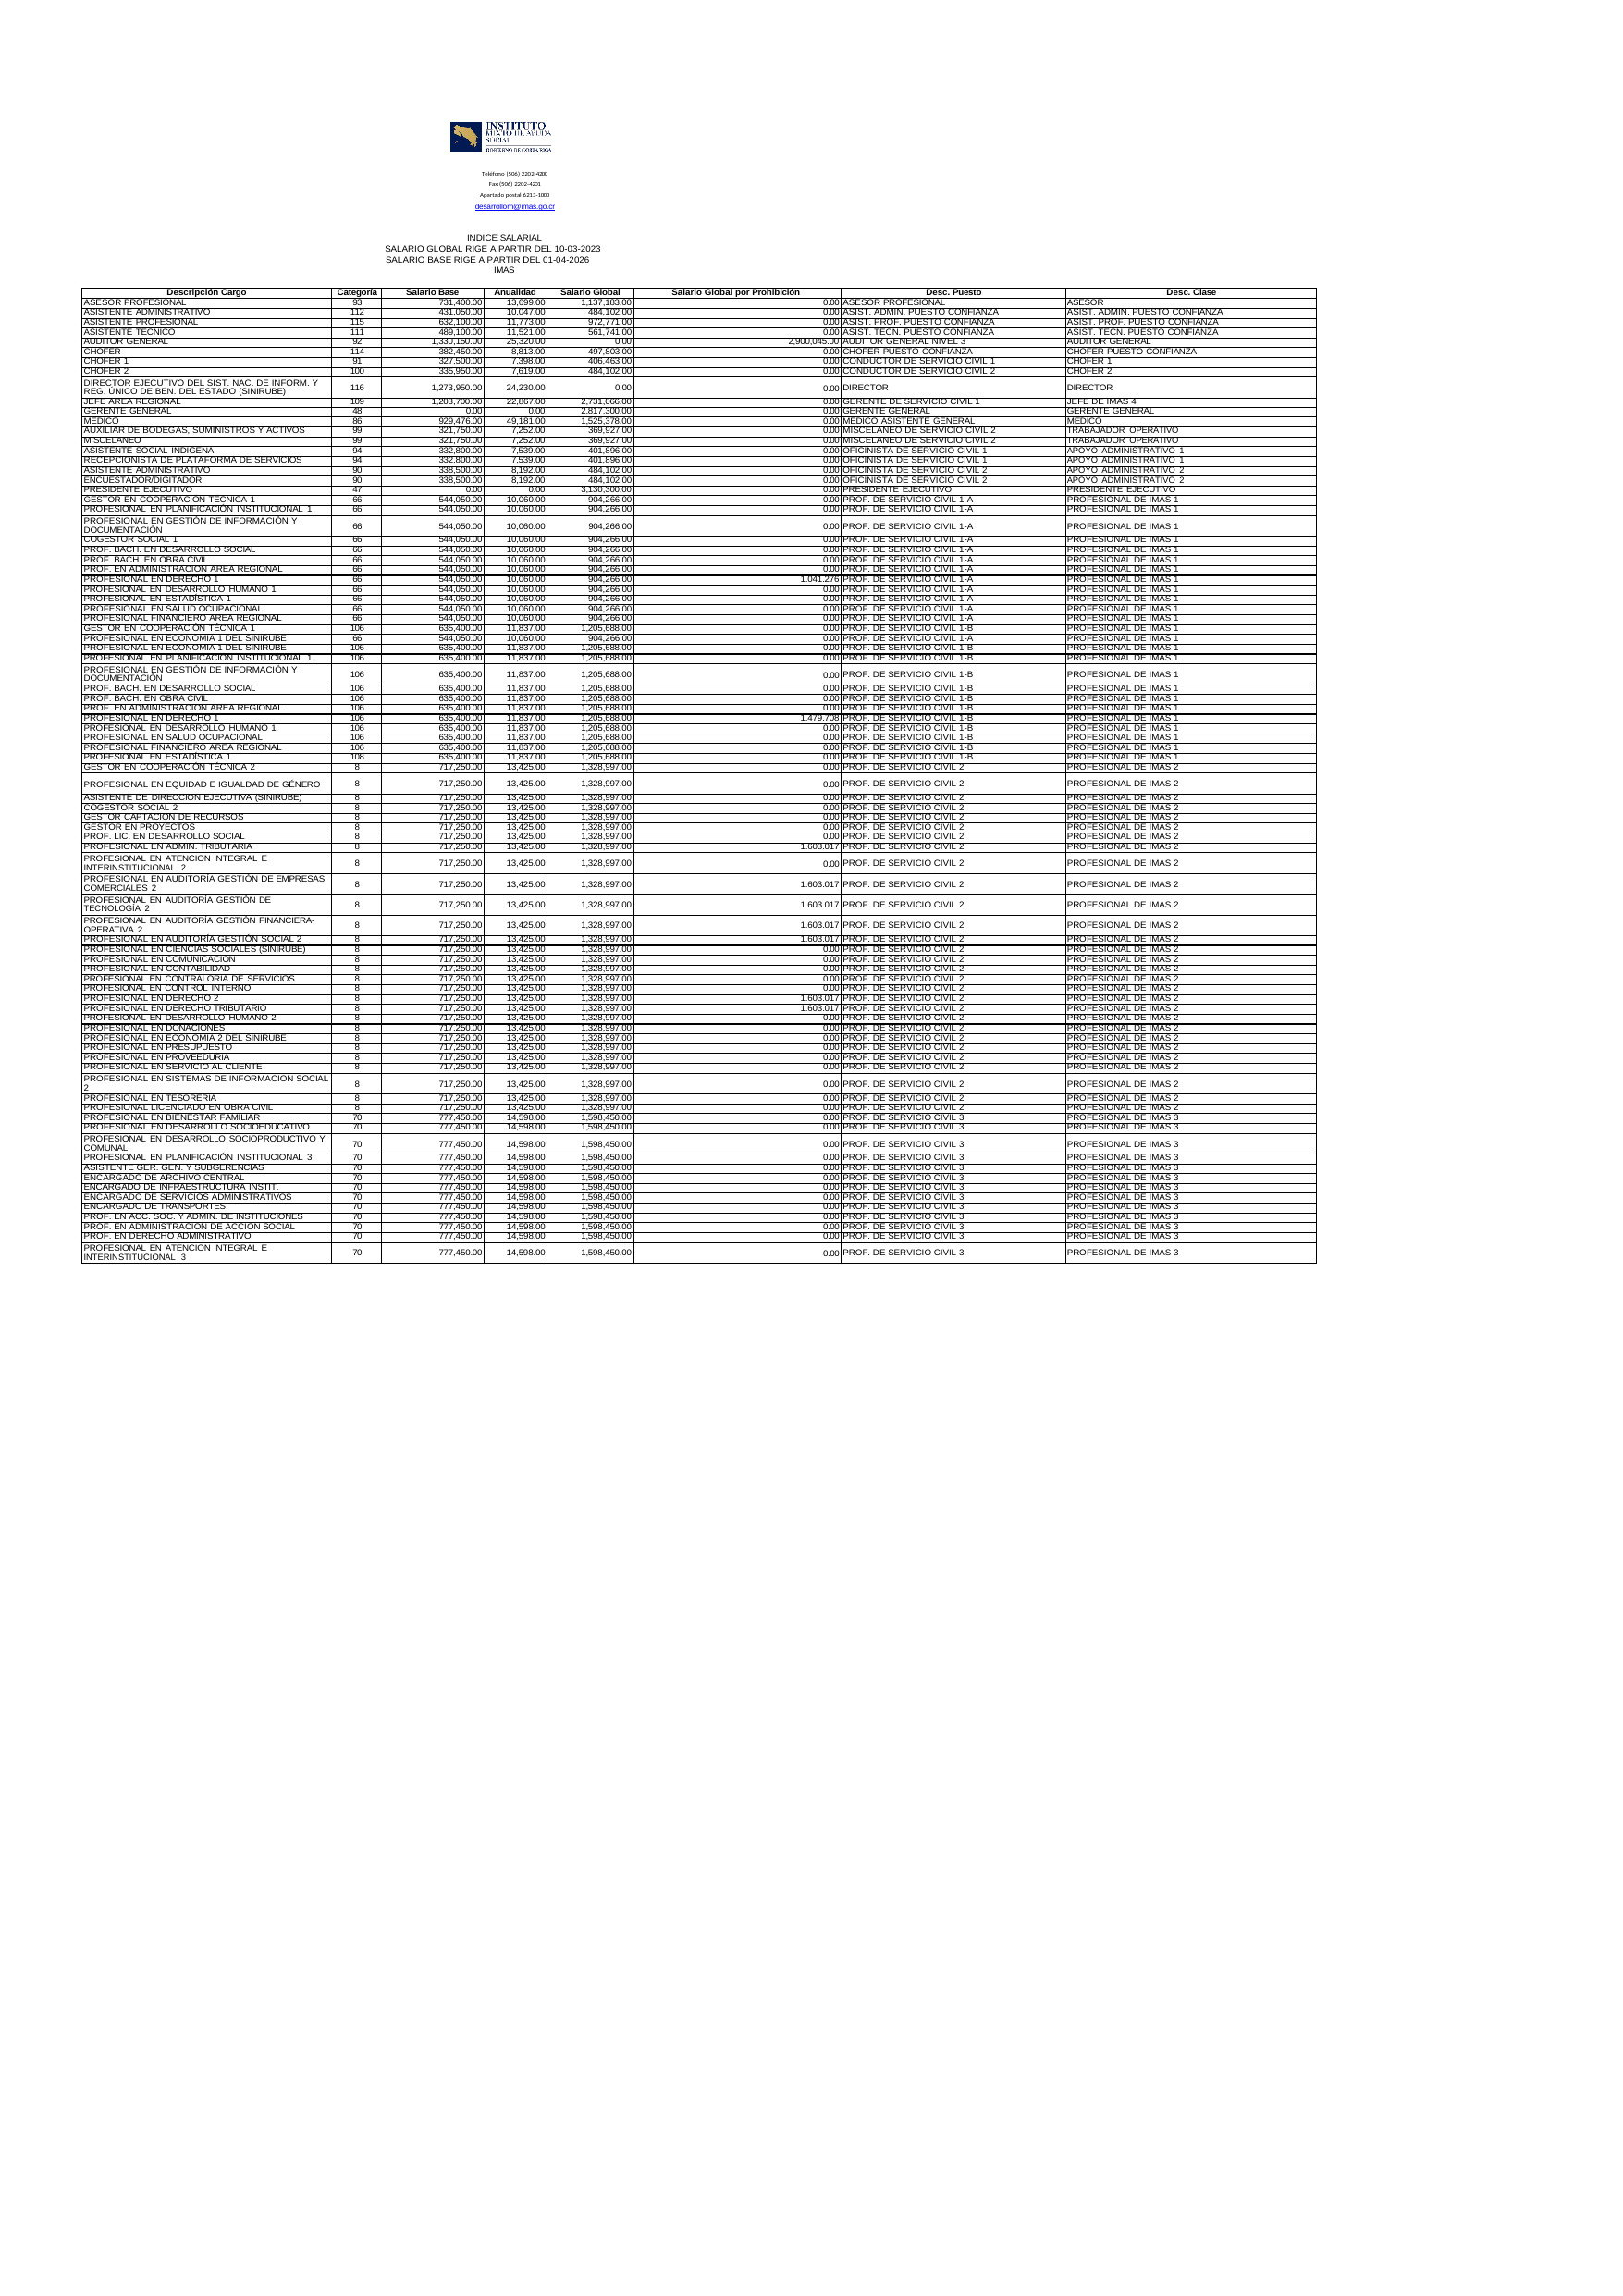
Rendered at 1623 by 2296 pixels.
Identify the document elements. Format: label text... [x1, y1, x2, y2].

table_cell CHOFER [82, 348, 331, 357]
table_cell PROFESIONAL EN SALUD OCUPACIONAL [82, 605, 331, 614]
table_cell PROFESIONAL EN DONACIONES [82, 1025, 331, 1033]
table_cell 777,450.00 [382, 1124, 484, 1132]
table_cell 13,425.00 [485, 1105, 547, 1113]
table_cell 717,250.00 [382, 1105, 484, 1113]
table_cell 717,250.00 [382, 823, 484, 833]
table_cell PROFESIONAL EN CIENCIAS SOCIALES (SINIRUBE) [82, 946, 331, 955]
table_cell 1,328,997.00 [547, 956, 633, 965]
table_cell 11,837.00 [485, 715, 547, 723]
table_cell 8,813.00 [485, 348, 547, 357]
table_cell 497,803.00 [547, 348, 633, 357]
table_cell 0.00 [634, 804, 841, 813]
table_cell DIRECTOR EJECUTIVO DEL SIST. NAC. DE INFORM. Y REG. ÚNICO DE BEN. DEL ESTADO (SINIRUBE) [82, 377, 331, 397]
table_cell 1,598,450.00 [547, 1114, 633, 1123]
table_cell 635,400.00 [382, 625, 484, 634]
table_cell 1,205,688.00 [547, 754, 633, 762]
table_cell GESTOR CAPTACION DE RECURSOS [82, 814, 331, 822]
table_cell 8,192.00 [485, 476, 547, 486]
table_cell PROF. DE SERVICIO CIVIL 3 [842, 1165, 1065, 1173]
table_cell 8 [332, 773, 381, 793]
table_cell 8 [332, 985, 381, 994]
table_cell PROF. DE SERVICIO CIVIL 3 [842, 1204, 1065, 1213]
table_cell 544,050.00 [382, 615, 484, 623]
table_cell 10,060.00 [485, 605, 547, 614]
table_cell PROFESIONAL DE IMAS 3 [1066, 1154, 1316, 1163]
table_cell PROFESIONAL DE IMAS 2 [1066, 874, 1316, 894]
table_cell 7,398.00 [485, 358, 547, 367]
table_cell 14,598.00 [485, 1223, 547, 1232]
table_cell 8 [332, 1105, 381, 1113]
table_cell PROFESIONAL DE IMAS 2 [1066, 916, 1316, 935]
table_cell AUDITOR GENERAL [82, 339, 331, 347]
table_cell 635,400.00 [382, 754, 484, 762]
table_cell PROFESIONAL EN DERECHO 1 [82, 576, 331, 585]
table_cell 106 [332, 655, 381, 663]
table_cell 777,450.00 [382, 1114, 484, 1123]
table_cell 1,205,688.00 [547, 655, 633, 663]
table_cell PROFESIONAL DE IMAS 1 [1066, 715, 1316, 723]
table_cell PROF. DE SERVICIO CIVIL 2 [842, 804, 1065, 813]
table_cell 8 [332, 764, 381, 772]
table_cell 70 [332, 1233, 381, 1241]
table_cell 401,896.00 [547, 447, 633, 456]
table_cell 10,060.00 [485, 556, 547, 565]
table_cell 0.00 [634, 399, 841, 407]
table_cell 0.00 [634, 476, 841, 486]
table_cell APOYO ADMINISTRATIVO 1 [1066, 457, 1316, 465]
table_cell 13,425.00 [485, 1054, 547, 1063]
table_cell CHOFER PUESTO CONFIANZA [1066, 348, 1316, 357]
table_cell ASIST. PROF. PUESTO CONFIANZA [842, 319, 1065, 327]
table_cell 544,050.00 [382, 596, 484, 604]
table_cell 70 [332, 1223, 381, 1232]
table_cell 8 [332, 936, 381, 944]
table_cell 14,598.00 [485, 1174, 547, 1183]
table_cell PROFESIONAL DE IMAS 3 [1066, 1134, 1316, 1154]
table_cell PROFESIONAL EN SISTEMAS DE INFORMACION SOCIAL 2 [82, 1074, 331, 1093]
table_cell PROF. DE SERVICIO CIVIL 2 [842, 1074, 1065, 1093]
table_cell 401,896.00 [547, 457, 633, 465]
table_cell 561,741.00 [547, 328, 633, 338]
table_cell 8 [332, 1005, 381, 1014]
table_cell 106 [332, 744, 381, 753]
table_cell 904,266.00 [547, 586, 633, 595]
table_cell PROFESIONAL DE IMAS 2 [1066, 1094, 1316, 1104]
table_cell 929,476.00 [382, 417, 484, 426]
table_cell PROF. DE SERVICIO CIVIL 1-B [842, 695, 1065, 704]
table_cell PROF. EN ADMINISTRACION AREA REGIONAL [82, 566, 331, 574]
table_cell PROF. DE SERVICIO CIVIL 1-A [842, 586, 1065, 595]
table_cell 66 [332, 586, 381, 595]
table_cell PROFESIONAL EN ECONOMIA 1 DEL SINIRUBE [82, 635, 331, 644]
table_cell 1,205,688.00 [547, 724, 633, 734]
table_cell CONDUCTOR DE SERVICIO CIVIL 1 [842, 358, 1065, 367]
table_cell 70 [332, 1134, 381, 1154]
table_cell 70 [332, 1165, 381, 1173]
table_cell PROFESIONAL DE IMAS 3 [1066, 1214, 1316, 1222]
table_cell 2,731,066.00 [547, 399, 633, 407]
table_cell GERENTE GENERAL [82, 408, 331, 416]
table_cell 13,425.00 [485, 975, 547, 984]
table_cell 66 [332, 615, 381, 623]
table_cell PROF. DE SERVICIO CIVIL 2 [842, 936, 1065, 944]
table_cell PROFESIONAL DE IMAS 1 [1066, 576, 1316, 585]
table_cell AUDITOR GENERAL NIVEL 3 [842, 339, 1065, 347]
table_cell 1,598,450.00 [547, 1233, 633, 1241]
table_cell 0.00 [634, 566, 841, 574]
table_cell 0.00 [634, 417, 841, 426]
table_cell PROFESIONAL DE IMAS 3 [1066, 1165, 1316, 1173]
table_cell 0.00 [634, 368, 841, 376]
table_cell 91 [332, 358, 381, 367]
table_cell 13,425.00 [485, 946, 547, 955]
table_cell PROFESIONAL DE IMAS 2 [1066, 1034, 1316, 1043]
table_cell 777,450.00 [382, 1184, 484, 1192]
table_cell 1,598,450.00 [547, 1223, 633, 1232]
table_cell 11,837.00 [485, 664, 547, 684]
table_cell PROF. DE SERVICIO CIVIL 1-A [842, 635, 1065, 644]
table_cell 332,800.00 [382, 457, 484, 465]
table_cell 8 [332, 975, 381, 984]
table_cell 0.00 [634, 1064, 841, 1072]
table_cell 13,425.00 [485, 874, 547, 894]
table_cell PROFESIONAL DE IMAS 2 [1066, 966, 1316, 974]
table_cell 11,837.00 [485, 695, 547, 704]
table_cell 0.00 [634, 408, 841, 416]
table_cell PROFESIONAL EN PLANIFICACIÓN INSTITUCIONAL 1 [82, 506, 331, 515]
table_cell 112 [332, 309, 381, 317]
table_cell 0.00 [634, 1204, 841, 1213]
table_cell 904,266.00 [547, 537, 633, 545]
table_cell PROFESIONAL DE IMAS 2 [1066, 795, 1316, 803]
table_cell 0.00 [634, 467, 841, 475]
table_header Categoría [332, 289, 381, 298]
table_cell PROFESIONAL DE IMAS 1 [1066, 506, 1316, 515]
table_cell PROF. DE SERVICIO CIVIL 1-B [842, 705, 1065, 713]
table_cell 1,328,997.00 [547, 1034, 633, 1043]
table_cell PROFESIONAL DE IMAS 2 [1066, 975, 1316, 984]
table_cell 13,425.00 [485, 1015, 547, 1023]
table_cell 70 [332, 1184, 381, 1192]
table_cell 777,450.00 [382, 1193, 484, 1203]
table_cell PROF. DE SERVICIO CIVIL 2 [842, 995, 1065, 1004]
table_cell PROFESIONAL DE IMAS 2 [1066, 1025, 1316, 1033]
table_cell PROF. DE SERVICIO CIVIL 1-A [842, 537, 1065, 545]
table_cell 1,328,997.00 [547, 895, 633, 914]
table_cell 544,050.00 [382, 635, 484, 644]
table_cell 1,328,997.00 [547, 853, 633, 873]
table_cell 0.00 [634, 605, 841, 614]
table_cell PROF. DE SERVICIO CIVIL 2 [842, 1015, 1065, 1023]
table_cell PROFESIONAL EN PLANIFICACIÓN INSTITUCIONAL 1 [82, 655, 331, 663]
table_cell 0.00 [634, 655, 841, 663]
table_cell 0.00 [634, 496, 841, 505]
table_cell 100 [332, 368, 381, 376]
table_cell 0.00 [634, 1054, 841, 1063]
table_cell ASISTENTE PROFESIONAL [82, 319, 331, 327]
table_cell PROFESIONAL DE IMAS 2 [1066, 853, 1316, 873]
table_cell 111 [332, 328, 381, 338]
table_cell OFICINISTA DE SERVICIO CIVIL 2 [842, 467, 1065, 475]
table_cell PROF. DE SERVICIO CIVIL 2 [842, 1025, 1065, 1033]
table_cell 904,266.00 [547, 556, 633, 565]
table_cell 8 [332, 995, 381, 1004]
table_cell 904,266.00 [547, 605, 633, 614]
table_cell COGESTOR SOCIAL 2 [82, 804, 331, 813]
table_cell 66 [332, 635, 381, 644]
table_cell PROFESIONAL DE IMAS 2 [1066, 773, 1316, 793]
table_cell 13,425.00 [485, 956, 547, 965]
table_cell PROF. BACH. EN DESARROLLO SOCIAL [82, 685, 331, 694]
table_cell 70 [332, 1214, 381, 1222]
table_cell PROF. DE SERVICIO CIVIL 2 [842, 985, 1065, 994]
table_cell PROF. DE SERVICIO CIVIL 2 [842, 764, 1065, 772]
table_cell 106 [332, 734, 381, 743]
table_cell 1,598,450.00 [547, 1174, 633, 1183]
table_cell 66 [332, 537, 381, 545]
table_cell ASESOR PROFESIONAL [842, 299, 1065, 308]
table_cell PROFESIONAL DE IMAS 3 [1066, 1204, 1316, 1213]
table_cell PROF. DE SERVICIO CIVIL 1-B [842, 664, 1065, 684]
table_cell PROF. EN DERECHO ADMINISTRATIVO [82, 1233, 331, 1241]
table_cell PROF. DE SERVICIO CIVIL 3 [842, 1154, 1065, 1163]
table_cell 13,425.00 [485, 985, 547, 994]
table_cell 0.00 [634, 833, 841, 843]
table_cell 1,598,450.00 [547, 1184, 633, 1192]
table_cell PROF. DE SERVICIO CIVIL 1-A [842, 576, 1065, 585]
table_cell 13,425.00 [485, 814, 547, 822]
table_cell 1,328,997.00 [547, 874, 633, 894]
table_header Anualidad [485, 289, 547, 298]
table_cell PROFESIONAL DE IMAS 1 [1066, 724, 1316, 734]
table_cell 904,266.00 [547, 506, 633, 515]
table_cell 382,450.00 [382, 348, 484, 357]
table_cell 1.603.017 [634, 895, 841, 914]
table_cell PROF. DE SERVICIO CIVIL 2 [842, 966, 1065, 974]
table_cell COGESTOR SOCIAL 1 [82, 537, 331, 545]
table_cell 92 [332, 339, 381, 347]
table_cell PROFESIONAL DE IMAS 3 [1066, 1233, 1316, 1241]
table_cell 11,837.00 [485, 724, 547, 734]
table_cell ASISTENTE ADMINISTRATIVO [82, 467, 331, 475]
table_cell PROF. DE SERVICIO CIVIL 3 [842, 1174, 1065, 1183]
table_cell ASESOR [1066, 299, 1316, 308]
table_cell 0.00 [634, 814, 841, 822]
table_cell 717,250.00 [382, 975, 484, 984]
table_cell CHOFER 2 [82, 368, 331, 376]
table_cell 11,837.00 [485, 705, 547, 713]
table_cell PROF. DE SERVICIO CIVIL 2 [842, 1044, 1065, 1053]
table_cell 777,450.00 [382, 1223, 484, 1232]
table_cell PROF. DE SERVICIO CIVIL 2 [842, 916, 1065, 935]
table_cell ENCARGADO DE ARCHIVO CENTRAL [82, 1174, 331, 1183]
table_cell 0.00 [634, 506, 841, 515]
table_cell 717,250.00 [382, 895, 484, 914]
table_cell 1,205,688.00 [547, 715, 633, 723]
table_cell 8 [332, 874, 381, 894]
table_cell PROFESIONAL EN GESTIÓN DE INFORMACIÓN Y DOCUMENTACIÓN [82, 664, 331, 684]
table_cell PROFESIONAL EN CONTROL INTERNO [82, 985, 331, 994]
table_cell 1,598,450.00 [547, 1243, 633, 1263]
table_cell 1,598,450.00 [547, 1165, 633, 1173]
table_cell ASISTENTE DE DIRECCION EJECUTIVA (SINIRUBE) [82, 795, 331, 803]
table_cell PROF. DE SERVICIO CIVIL 3 [842, 1124, 1065, 1132]
table_cell PROFESIONAL LICENCIADO EN OBRA CIVIL [82, 1105, 331, 1113]
table_cell 1,328,997.00 [547, 764, 633, 772]
table_cell 90 [332, 476, 381, 486]
table_cell 11,837.00 [485, 744, 547, 753]
table_cell 1,598,450.00 [547, 1214, 633, 1222]
table_cell 484,102.00 [547, 309, 633, 317]
table_cell PROF. DE SERVICIO CIVIL 2 [842, 1064, 1065, 1072]
table_cell PROF. DE SERVICIO CIVIL 1-A [842, 566, 1065, 574]
table_cell 0.00 [382, 408, 484, 416]
table_cell 406,463.00 [547, 358, 633, 367]
table_cell 635,400.00 [382, 715, 484, 723]
table_cell PROF. DE SERVICIO CIVIL 3 [842, 1233, 1065, 1241]
table_cell PROFESIONAL FINANCIERO AREA REGIONAL [82, 744, 331, 753]
table_cell 777,450.00 [382, 1214, 484, 1222]
table_cell ASIST. ADMIN. PUESTO CONFIANZA [1066, 309, 1316, 317]
table_cell 0.00 [634, 1154, 841, 1163]
table_cell 1.603.017 [634, 844, 841, 852]
table_cell PROF. DE SERVICIO CIVIL 1-B [842, 685, 1065, 694]
table_cell PROFESIONAL EN AUDITORÍA GESTIÓN FINANCIERA- OPERATIVA 2 [82, 916, 331, 935]
table_cell PROFESIONAL DE IMAS 2 [1066, 804, 1316, 813]
table_cell 0.00 [634, 685, 841, 694]
table_cell 904,266.00 [547, 596, 633, 604]
table_cell 1,205,688.00 [547, 625, 633, 634]
table_cell 0.00 [634, 705, 841, 713]
table_cell 99 [332, 427, 381, 437]
table_cell 0.00 [634, 1105, 841, 1113]
table_cell 109 [332, 399, 381, 407]
table_cell PROFESIONAL DE IMAS 1 [1066, 664, 1316, 684]
table_cell DIRECTOR [842, 377, 1065, 397]
table_cell 0.00 [634, 645, 841, 653]
table_cell 106 [332, 705, 381, 713]
table_cell 70 [332, 1124, 381, 1132]
table_cell 1,328,997.00 [547, 1094, 633, 1104]
table_cell 0.00 [634, 764, 841, 772]
table_cell OFICINISTA DE SERVICIO CIVIL 2 [842, 476, 1065, 486]
table_cell 1,598,450.00 [547, 1193, 633, 1203]
table_cell 1,328,997.00 [547, 1054, 633, 1063]
table_cell PROF. DE SERVICIO CIVIL 3 [842, 1134, 1065, 1154]
table_cell PROF. EN ACC. SOC. Y ADMIN. DE INSTITUCIONES [82, 1214, 331, 1222]
table_cell 13,425.00 [485, 1074, 547, 1093]
table_cell 544,050.00 [382, 496, 484, 505]
table_cell 0.00 [634, 1214, 841, 1222]
table_cell 10,060.00 [485, 596, 547, 604]
table_cell 0.00 [634, 427, 841, 437]
table_cell PROFESIONAL DE IMAS 3 [1066, 1243, 1316, 1263]
table_cell 7,619.00 [485, 368, 547, 376]
table_cell 7,252.00 [485, 438, 547, 446]
table_cell PROF. LIC. EN DESARROLLO SOCIAL [82, 833, 331, 843]
table_cell PROFESIONAL DE IMAS 2 [1066, 956, 1316, 965]
table_cell 8 [332, 916, 381, 935]
table_cell PROFESIONAL EN AUDITORÍA GESTIÓN DE TECNOLOGÍA 2 [82, 895, 331, 914]
table_cell 0.00 [634, 946, 841, 955]
table_cell PROFESIONAL EN DERECHO 2 [82, 995, 331, 1004]
table_cell 10,060.00 [485, 547, 547, 555]
table_cell 635,400.00 [382, 695, 484, 704]
table_cell PROFESIONAL DE IMAS 2 [1066, 1044, 1316, 1053]
table_cell 90 [332, 467, 381, 475]
table_cell 0.00 [634, 457, 841, 465]
table_cell 14,598.00 [485, 1154, 547, 1163]
table_cell 14,598.00 [485, 1165, 547, 1173]
table_cell 0.00 [634, 547, 841, 555]
table_cell PROFESIONAL DE IMAS 1 [1066, 496, 1316, 505]
table_cell PROFESIONAL DE IMAS 2 [1066, 995, 1316, 1004]
table_cell 1.041.276 [634, 576, 841, 585]
table_header Descripción Cargo [82, 289, 331, 298]
table_cell 0.00 [547, 339, 633, 347]
table_cell 94 [332, 457, 381, 465]
table_cell PROF. DE SERVICIO CIVIL 2 [842, 853, 1065, 873]
table_cell 13,425.00 [485, 1025, 547, 1033]
table_cell 0.00 [547, 377, 633, 397]
table_cell 717,250.00 [382, 795, 484, 803]
table_cell 7,539.00 [485, 447, 547, 456]
table_cell PROFESIONAL EN AUDITORÍA GESTIÓN SOCIAL 2 [82, 936, 331, 944]
table_cell 14,598.00 [485, 1193, 547, 1203]
table_cell TRABAJADOR OPERATIVO [1066, 427, 1316, 437]
table_cell 0.00 [634, 348, 841, 357]
table_cell ASIST. PROF. PUESTO CONFIANZA [1066, 319, 1316, 327]
table_cell 70 [332, 1193, 381, 1203]
table_cell 1,525,378.00 [547, 417, 633, 426]
table_cell GERENTE DE SERVICIO CIVIL 1 [842, 399, 1065, 407]
table_cell 0.00 [634, 358, 841, 367]
table_cell 717,250.00 [382, 773, 484, 793]
table_cell CHOFER 2 [1066, 368, 1316, 376]
table_cell 86 [332, 417, 381, 426]
table_cell PROFESIONAL DE IMAS 3 [1066, 1174, 1316, 1183]
table_cell 0.00 [634, 586, 841, 595]
table_cell ASISTENTE SOCIAL INDIGENA [82, 447, 331, 456]
table_cell 635,400.00 [382, 705, 484, 713]
table_cell 66 [332, 496, 381, 505]
table_cell 0.00 [634, 956, 841, 965]
table_cell 106 [332, 695, 381, 704]
table_cell 14,598.00 [485, 1233, 547, 1241]
table_cell PROFESIONAL FINANCIERO AREA REGIONAL [82, 615, 331, 623]
table_cell PROF. DE SERVICIO CIVIL 2 [842, 795, 1065, 803]
table_cell 8 [332, 814, 381, 822]
table_cell 0.00 [634, 966, 841, 974]
table_cell 904,266.00 [547, 547, 633, 555]
table_cell PROFESIONAL EN PROVEEDURIA [82, 1054, 331, 1063]
table_cell 0.00 [382, 487, 484, 495]
table_cell PROFESIONAL DE IMAS 1 [1066, 625, 1316, 634]
table_cell 0.00 [634, 635, 841, 644]
table_cell 544,050.00 [382, 556, 484, 565]
table_cell MEDICO ASISTENTE GENERAL [842, 417, 1065, 426]
table_cell PROF. DE SERVICIO CIVIL 3 [842, 1193, 1065, 1203]
table_cell 1,328,997.00 [547, 804, 633, 813]
table_cell 70 [332, 1243, 381, 1263]
table_cell 717,250.00 [382, 804, 484, 813]
table_cell 338,500.00 [382, 467, 484, 475]
table_cell 1,328,997.00 [547, 833, 633, 843]
table_cell PROFESIONAL EN ESTADÍSTICA 1 [82, 754, 331, 762]
table_cell 904,266.00 [547, 635, 633, 644]
table_cell PROF. DE SERVICIO CIVIL 2 [842, 814, 1065, 822]
table_cell 1.603.017 [634, 995, 841, 1004]
table_cell PROFESIONAL DE IMAS 2 [1066, 823, 1316, 833]
table_cell 0.00 [634, 1074, 841, 1093]
table_cell APOYO ADMINISTRATIVO 2 [1066, 467, 1316, 475]
table_cell 0.00 [485, 408, 547, 416]
table_cell 0.00 [634, 795, 841, 803]
table_cell PROF. BACH. EN DESARROLLO SOCIAL [82, 547, 331, 555]
table_cell 0.00 [634, 596, 841, 604]
table_cell 70 [332, 1154, 381, 1163]
table_cell 10,060.00 [485, 506, 547, 515]
text SALARIO GLOBAL RIGE A PARTIR DEL 10-03-2023 SALARIO BASE RIGE A PARTIR DEL 01-04-2026 [385, 244, 635, 265]
table_cell PROFESIONAL EN DERECHO TRIBUTARIO [82, 1005, 331, 1014]
table_cell 11,837.00 [485, 655, 547, 663]
table_cell 13,425.00 [485, 1044, 547, 1053]
table_cell 106 [332, 625, 381, 634]
table_cell JEFE DE IMAS 4 [1066, 399, 1316, 407]
table_cell 8 [332, 1034, 381, 1043]
table_cell 717,250.00 [382, 995, 484, 1004]
table_cell 14,598.00 [485, 1204, 547, 1213]
table_cell PROFESIONAL DE IMAS 3 [1066, 1124, 1316, 1132]
table_cell 972,771.00 [547, 319, 633, 327]
table_cell PROF. DE SERVICIO CIVIL 1-B [842, 715, 1065, 723]
table_cell MEDICO [1066, 417, 1316, 426]
table_cell PROFESIONAL DE IMAS 2 [1066, 895, 1316, 914]
table_cell 11,773.00 [485, 319, 547, 327]
table_cell 8 [332, 823, 381, 833]
table_cell 106 [332, 715, 381, 723]
table_cell 431,050.00 [382, 309, 484, 317]
table_cell PROF. DE SERVICIO CIVIL 1-B [842, 625, 1065, 634]
table_cell PROFESIONAL EN ECONOMIA 1 DEL SINIRUBE [82, 645, 331, 653]
table_cell 1.603.017 [634, 874, 841, 894]
table_cell 13,425.00 [485, 895, 547, 914]
table_cell 717,250.00 [382, 1034, 484, 1043]
table_cell 0.00 [485, 487, 547, 495]
table_cell PROFESIONAL DE IMAS 3 [1066, 1193, 1316, 1203]
table_cell ENCUESTADOR/DIGITADOR [82, 476, 331, 486]
table_cell 2,900,045.00 [634, 339, 841, 347]
table_cell 13,425.00 [485, 764, 547, 772]
table_header Salario Global por Prohibición [634, 289, 841, 298]
table_cell 717,250.00 [382, 1015, 484, 1023]
table_cell 544,050.00 [382, 566, 484, 574]
table_cell 0.00 [634, 1193, 841, 1203]
table_cell 1,328,997.00 [547, 946, 633, 955]
table_cell 0.00 [634, 309, 841, 317]
table_cell 8 [332, 853, 381, 873]
table_cell ASISTENTE TECNICO [82, 328, 331, 338]
table_cell PROFESIONAL EN ESTADÍSTICA 1 [82, 596, 331, 604]
table_cell PROFESIONAL EN DESARROLLO SOCIOEDUCATIVO [82, 1124, 331, 1132]
table_cell PROF. DE SERVICIO CIVIL 2 [842, 844, 1065, 852]
table_cell 0.00 [634, 823, 841, 833]
table_cell 10,060.00 [485, 516, 547, 536]
table_cell 335,950.00 [382, 368, 484, 376]
table_cell PROFESIONAL EN BIENESTAR FAMILIAR [82, 1114, 331, 1123]
table_cell 1,328,997.00 [547, 1044, 633, 1053]
table_cell 904,266.00 [547, 566, 633, 574]
table_cell 25,320.00 [485, 339, 547, 347]
table_cell 1,598,450.00 [547, 1124, 633, 1132]
table_cell 8 [332, 844, 381, 852]
table_cell 1,328,997.00 [547, 1074, 633, 1093]
table_cell 0.00 [634, 1233, 841, 1241]
table_cell 777,450.00 [382, 1165, 484, 1173]
table_cell PROFESIONAL DE IMAS 3 [1066, 1184, 1316, 1192]
table_cell 0.00 [634, 438, 841, 446]
table_cell PROFESIONAL EN GESTIÓN DE INFORMACIÓN Y DOCUMENTACIÓN [82, 516, 331, 536]
table_cell 13,425.00 [485, 995, 547, 1004]
table_cell ASESOR PROFESIONAL [82, 299, 331, 308]
table_cell 1.603.017 [634, 1005, 841, 1014]
table_cell 369,927.00 [547, 438, 633, 446]
table_cell 1,328,997.00 [547, 1025, 633, 1033]
table_cell 1,328,997.00 [547, 1005, 633, 1014]
table_cell 14,598.00 [485, 1243, 547, 1263]
table_cell 47 [332, 487, 381, 495]
table_cell 8 [332, 795, 381, 803]
table_cell 13,425.00 [485, 916, 547, 935]
text desarrollorh@imas.go.cr [474, 202, 1390, 211]
table_cell 327,500.00 [382, 358, 484, 367]
table_cell PROFESIONAL DE IMAS 1 [1066, 537, 1316, 545]
table_cell 544,050.00 [382, 586, 484, 595]
text INDICE SALARIAL [467, 233, 1390, 243]
table_cell 717,250.00 [382, 853, 484, 873]
table_cell 777,450.00 [382, 1243, 484, 1263]
table_cell 0.00 [634, 773, 841, 793]
table_cell 13,425.00 [485, 966, 547, 974]
table_cell 108 [332, 754, 381, 762]
table_cell PROF. DE SERVICIO CIVIL 2 [842, 1034, 1065, 1043]
table_cell 13,425.00 [485, 773, 547, 793]
table_cell PROFESIONAL DE IMAS 2 [1066, 1074, 1316, 1093]
table_cell ASIST. TECN. PUESTO CONFIANZA [842, 328, 1065, 338]
table_cell 11,837.00 [485, 754, 547, 762]
table_cell 13,425.00 [485, 1005, 547, 1014]
table_cell PROFESIONAL DE IMAS 1 [1066, 596, 1316, 604]
table_cell 0.00 [634, 1094, 841, 1104]
table_cell PRESIDENTE EJECUTIVO [842, 487, 1065, 495]
table_cell 10,060.00 [485, 635, 547, 644]
table_cell 731,400.00 [382, 299, 484, 308]
table_cell PROF. DE SERVICIO CIVIL 2 [842, 773, 1065, 793]
table_cell 14,598.00 [485, 1134, 547, 1154]
table_cell PROF. DE SERVICIO CIVIL 2 [842, 823, 1065, 833]
table_cell 1,205,688.00 [547, 664, 633, 684]
table_cell AUXILIAR DE BODEGAS, SUMINISTROS Y ACTIVOS [82, 427, 331, 437]
table_cell 338,500.00 [382, 476, 484, 486]
table_cell PROFESIONAL EN TESORERIA [82, 1094, 331, 1104]
table_cell MISCELANEO [82, 438, 331, 446]
table_cell PROFESIONAL EN DESARROLLO HUMANO 2 [82, 1015, 331, 1023]
table_cell 1,205,688.00 [547, 705, 633, 713]
table_cell 0.00 [634, 537, 841, 545]
table_cell PROFESIONAL DE IMAS 3 [1066, 1114, 1316, 1123]
table_cell 8 [332, 966, 381, 974]
table_cell 8 [332, 895, 381, 914]
table_cell 717,250.00 [382, 1064, 484, 1072]
table_cell 0.00 [634, 1034, 841, 1043]
table_cell 635,400.00 [382, 655, 484, 663]
table_cell 1,328,997.00 [547, 1105, 633, 1113]
table_cell 1,328,997.00 [547, 844, 633, 852]
table_cell 10,060.00 [485, 537, 547, 545]
table_cell PROF. DE SERVICIO CIVIL 3 [842, 1223, 1065, 1232]
table_cell PROFESIONAL DE IMAS 2 [1066, 1054, 1316, 1063]
table_cell 717,250.00 [382, 844, 484, 852]
table_cell PROF. DE SERVICIO CIVIL 3 [842, 1184, 1065, 1192]
table_cell 484,102.00 [547, 467, 633, 475]
table_cell 70 [332, 1114, 381, 1123]
table_cell 0.00 [634, 1243, 841, 1263]
table_cell PROFESIONAL DE IMAS 1 [1066, 605, 1316, 614]
table_cell 0.00 [634, 1223, 841, 1232]
table_cell 106 [332, 724, 381, 734]
table_cell 635,400.00 [382, 734, 484, 743]
table_cell PROF. DE SERVICIO CIVIL 1-B [842, 724, 1065, 734]
table_cell 8 [332, 1015, 381, 1023]
table_cell 1,328,997.00 [547, 936, 633, 944]
table_cell 13,425.00 [485, 936, 547, 944]
table_cell PROFESIONAL EN PLANIFICACIÓN INSTITUCIONAL 3 [82, 1154, 331, 1163]
table_cell PROFESIONAL DE IMAS 2 [1066, 936, 1316, 944]
table_cell 66 [332, 556, 381, 565]
table_header Desc. Puesto [842, 289, 1065, 298]
table_cell PROF. DE SERVICIO CIVIL 2 [842, 975, 1065, 984]
table_cell GESTOR EN COOPERACIÓN TÉCNICA 1 [82, 625, 331, 634]
table_cell 0.00 [634, 985, 841, 994]
table_cell PROF. DE SERVICIO CIVIL 2 [842, 1005, 1065, 1014]
table_cell MEDICO [82, 417, 331, 426]
table_cell 0.00 [634, 625, 841, 634]
table_cell PROFESIONAL EN DESARROLLO HUMANO 1 [82, 724, 331, 734]
table_cell 10,060.00 [485, 566, 547, 574]
table_cell PROF. DE SERVICIO CIVIL 1-A [842, 547, 1065, 555]
table_cell 1,328,997.00 [547, 916, 633, 935]
table_cell PROFESIONAL DE IMAS 2 [1066, 844, 1316, 852]
table_cell 14,598.00 [485, 1214, 547, 1222]
table_cell 10,047.00 [485, 309, 547, 317]
table_cell 1.479.708 [634, 715, 841, 723]
table_cell 1,328,997.00 [547, 985, 633, 994]
table_cell 1,328,997.00 [547, 823, 633, 833]
text IMAS [494, 266, 1390, 276]
table_cell 66 [332, 576, 381, 585]
table_cell CHOFER PUESTO CONFIANZA [842, 348, 1065, 357]
table_cell PROF. DE SERVICIO CIVIL 2 [842, 833, 1065, 843]
table_cell 8 [332, 1025, 381, 1033]
table_cell 8 [332, 1044, 381, 1053]
table_cell 1,328,997.00 [547, 814, 633, 822]
table_cell 777,450.00 [382, 1134, 484, 1154]
table_cell 13,699.00 [485, 299, 547, 308]
table_cell PROFESIONAL EN PRESUPUESTO [82, 1044, 331, 1053]
table_cell 10,060.00 [485, 496, 547, 505]
table_cell 0.00 [634, 319, 841, 327]
table_cell 8 [332, 1094, 381, 1104]
table_cell ASIST. TECN. PUESTO CONFIANZA [1066, 328, 1316, 338]
table_cell 777,450.00 [382, 1174, 484, 1183]
table_cell 66 [332, 605, 381, 614]
table_cell 13,425.00 [485, 844, 547, 852]
table_cell 1,328,997.00 [547, 1015, 633, 1023]
table_cell PROFESIONAL DE IMAS 1 [1066, 685, 1316, 694]
table_cell PROF. DE SERVICIO CIVIL 3 [842, 1243, 1065, 1263]
table_cell 544,050.00 [382, 547, 484, 555]
table_cell 0.00 [634, 1165, 841, 1173]
table_cell 13,425.00 [485, 795, 547, 803]
table_cell 1.603.017 [634, 916, 841, 935]
table_cell 114 [332, 348, 381, 357]
table_cell PROFESIONAL EN CONTABILIDAD [82, 966, 331, 974]
table_cell PROF. DE SERVICIO CIVIL 1-B [842, 645, 1065, 653]
table_cell 0.00 [634, 724, 841, 734]
table_cell 717,250.00 [382, 1054, 484, 1063]
table_cell 717,250.00 [382, 1005, 484, 1014]
table_cell 1.603.017 [634, 936, 841, 944]
table_cell 106 [332, 645, 381, 653]
table_cell 321,750.00 [382, 438, 484, 446]
table_cell 904,266.00 [547, 516, 633, 536]
table_cell PROF. DE SERVICIO CIVIL 1-A [842, 556, 1065, 565]
table_cell PROF. BACH. EN OBRA CIVIL [82, 556, 331, 565]
table_cell 11,837.00 [485, 625, 547, 634]
table_cell PROFESIONAL EN SERVICIO AL CLIENTE [82, 1064, 331, 1072]
table_cell 8 [332, 833, 381, 843]
table_cell PROFESIONAL EN ECONOMIA 2 DEL SINIRUBE [82, 1034, 331, 1043]
text Teléfono (506) 2202-4200 [482, 170, 1390, 178]
text Fax (506) 2202-4201 [489, 181, 1390, 188]
table_cell ASIST. ADMIN. PUESTO CONFIANZA [842, 309, 1065, 317]
table_cell ASISTENTE ADMINISTRATIVO [82, 309, 331, 317]
table_cell 717,250.00 [382, 936, 484, 944]
table_cell PROFESIONAL DE IMAS 1 [1066, 586, 1316, 595]
table_cell MISCELANEO DE SERVICIO CIVIL 2 [842, 438, 1065, 446]
table_cell 115 [332, 319, 381, 327]
table_cell PROF. EN ADMINISTRACION AREA REGIONAL [82, 705, 331, 713]
table_cell 0.00 [634, 1174, 841, 1183]
table_cell 1,205,688.00 [547, 685, 633, 694]
table_cell 14,598.00 [485, 1184, 547, 1192]
table_cell 544,050.00 [382, 576, 484, 585]
table_cell 0.00 [634, 487, 841, 495]
table_cell 8 [332, 1054, 381, 1063]
table_cell PROFESIONAL DE IMAS 1 [1066, 754, 1316, 762]
table_cell PROFESIONAL EN ATENCION INTEGRAL E INTERINSTITUCIONAL 2 [82, 853, 331, 873]
table_cell PROFESIONAL EN COMUNICACION [82, 956, 331, 965]
table_cell 0.00 [634, 664, 841, 684]
table_cell 635,400.00 [382, 645, 484, 653]
table_header Desc. Clase [1066, 289, 1316, 298]
table_cell TRABAJADOR OPERATIVO [1066, 438, 1316, 446]
table_cell 66 [332, 506, 381, 515]
table_cell APOYO ADMINISTRATIVO 2 [1066, 476, 1316, 486]
table_cell PROF. EN ADMINISTRACION DE ACCION SOCIAL [82, 1223, 331, 1232]
table_cell 717,250.00 [382, 1025, 484, 1033]
table_cell 13,425.00 [485, 1094, 547, 1104]
table_cell PROF. DE SERVICIO CIVIL 1-B [842, 734, 1065, 743]
table_cell 717,250.00 [382, 764, 484, 772]
table_cell PROFESIONAL DE IMAS 2 [1066, 1005, 1316, 1014]
table_cell PROF. DE SERVICIO CIVIL 3 [842, 1214, 1065, 1222]
table_cell PROFESIONAL DE IMAS 2 [1066, 1105, 1316, 1113]
table_cell 14,598.00 [485, 1124, 547, 1132]
table_cell 8 [332, 946, 381, 955]
table_cell 635,400.00 [382, 744, 484, 753]
table_cell 13,425.00 [485, 853, 547, 873]
table_cell 93 [332, 299, 381, 308]
table_cell PROF. DE SERVICIO CIVIL 2 [842, 895, 1065, 914]
table_cell CHOFER 1 [1066, 358, 1316, 367]
table_cell 66 [332, 547, 381, 555]
table_cell 717,250.00 [382, 985, 484, 994]
table_cell 0.00 [634, 447, 841, 456]
table_cell 717,250.00 [382, 956, 484, 965]
table_cell 11,837.00 [485, 685, 547, 694]
table_cell PROFESIONAL DE IMAS 1 [1066, 516, 1316, 536]
table_cell ASISTENTE GER. GEN. Y SUBGERENCIAS [82, 1165, 331, 1173]
table_cell PROFESIONAL EN EQUIDAD E IGUALDAD DE GÉNERO [82, 773, 331, 793]
table_cell CONDUCTOR DE SERVICIO CIVIL 2 [842, 368, 1065, 376]
table_cell GERENTE GENERAL [842, 408, 1065, 416]
table_cell PROF. DE SERVICIO CIVIL 1-A [842, 516, 1065, 536]
table_cell CHOFER 1 [82, 358, 331, 367]
table_cell 94 [332, 447, 381, 456]
table_cell 321,750.00 [382, 427, 484, 437]
table_cell 777,450.00 [382, 1204, 484, 1213]
table_cell RECEPCIONISTA DE PLATAFORMA DE SERVICIOS [82, 457, 331, 465]
table_cell 717,250.00 [382, 814, 484, 822]
table_cell PROFESIONAL DE IMAS 2 [1066, 1015, 1316, 1023]
table_cell PROFESIONAL DE IMAS 1 [1066, 734, 1316, 743]
table_cell MISCELANEO DE SERVICIO CIVIL 2 [842, 427, 1065, 437]
table_cell 1,205,688.00 [547, 695, 633, 704]
table_cell 1,203,700.00 [382, 399, 484, 407]
table_cell 904,266.00 [547, 615, 633, 623]
table_cell 0.00 [634, 377, 841, 397]
table_cell ENCARGADO DE TRANSPORTES [82, 1204, 331, 1213]
table_cell PROF. DE SERVICIO CIVIL 3 [842, 1114, 1065, 1123]
table_cell 7,539.00 [485, 457, 547, 465]
table_cell 717,250.00 [382, 946, 484, 955]
table_cell PROFESIONAL DE IMAS 1 [1066, 615, 1316, 623]
table_cell 1,598,450.00 [547, 1204, 633, 1213]
table_cell 484,102.00 [547, 368, 633, 376]
table_cell 1,328,997.00 [547, 795, 633, 803]
table_cell 66 [332, 516, 381, 536]
table_cell 0.00 [634, 1184, 841, 1192]
table_cell 1,598,450.00 [547, 1154, 633, 1163]
table_cell 11,837.00 [485, 734, 547, 743]
table_cell PROFESIONAL DE IMAS 1 [1066, 635, 1316, 644]
table_cell 635,400.00 [382, 664, 484, 684]
table_cell 11,837.00 [485, 645, 547, 653]
table_cell 48 [332, 408, 381, 416]
table_cell 70 [332, 1174, 381, 1183]
table_cell 1,328,997.00 [547, 773, 633, 793]
table_cell 904,266.00 [547, 496, 633, 505]
table_cell 0.00 [634, 744, 841, 753]
table_cell 717,250.00 [382, 916, 484, 935]
table_cell PROF. DE SERVICIO CIVIL 2 [842, 1054, 1065, 1063]
table_cell 0.00 [634, 1114, 841, 1123]
table_cell 8,192.00 [485, 467, 547, 475]
table_cell PROFESIONAL EN DESARROLLO HUMANO 1 [82, 586, 331, 595]
table_cell PROFESIONAL EN SALUD OCUPACIONAL [82, 734, 331, 743]
table_cell 13,425.00 [485, 833, 547, 843]
table_cell PROF. BACH. EN OBRA CIVIL [82, 695, 331, 704]
table_cell 717,250.00 [382, 966, 484, 974]
table_cell 1,205,688.00 [547, 645, 633, 653]
table_cell PROFESIONAL DE IMAS 1 [1066, 566, 1316, 574]
table_cell 369,927.00 [547, 427, 633, 437]
table_cell 13,425.00 [485, 1034, 547, 1043]
table_cell 1,598,450.00 [547, 1134, 633, 1154]
table_cell 1,273,950.00 [382, 377, 484, 397]
table_cell PROFESIONAL DE IMAS 2 [1066, 814, 1316, 822]
table_cell 717,250.00 [382, 874, 484, 894]
table_cell PROF. DE SERVICIO CIVIL 2 [842, 956, 1065, 965]
table_cell 0.00 [634, 734, 841, 743]
table_cell 0.00 [634, 615, 841, 623]
table_cell 1,328,997.00 [547, 966, 633, 974]
table_cell 0.00 [634, 1015, 841, 1023]
table_cell 10,060.00 [485, 615, 547, 623]
table_cell DIRECTOR [1066, 377, 1316, 397]
table_cell GESTOR EN PROYECTOS [82, 823, 331, 833]
table_cell 99 [332, 438, 381, 446]
table_cell OFICINISTA DE SERVICIO CIVIL 1 [842, 457, 1065, 465]
table_cell PROFESIONAL DE IMAS 2 [1066, 764, 1316, 772]
table_cell PROFESIONAL DE IMAS 1 [1066, 744, 1316, 753]
table_cell 8 [332, 1074, 381, 1093]
text Apartado postal 6213-1000 [480, 191, 1390, 199]
table_cell 635,400.00 [382, 685, 484, 694]
table_header Salario Base [382, 289, 484, 298]
table_cell 1,328,997.00 [547, 975, 633, 984]
table_cell GESTOR EN COOPERACIÓN TÉCNICA 1 [82, 496, 331, 505]
table_cell 0.00 [634, 299, 841, 308]
table_cell 777,450.00 [382, 1154, 484, 1163]
table_cell 544,050.00 [382, 506, 484, 515]
table_cell PROFESIONAL DE IMAS 1 [1066, 655, 1316, 663]
table_cell PROF. DE SERVICIO CIVIL 1-A [842, 506, 1065, 515]
table_cell 717,250.00 [382, 1044, 484, 1053]
table_cell 484,102.00 [547, 476, 633, 486]
table_cell 0.00 [634, 556, 841, 565]
table_cell 116 [332, 377, 381, 397]
table_cell PROFESIONAL EN DESARROLLO SOCIOPRODUCTIVO Y COMUNAL [82, 1134, 331, 1154]
table_cell PROF. DE SERVICIO CIVIL 1-A [842, 596, 1065, 604]
table_cell 635,400.00 [382, 724, 484, 734]
table_cell PROF. DE SERVICIO CIVIL 1-A [842, 615, 1065, 623]
table_cell JEFE AREA REGIONAL [82, 399, 331, 407]
table_cell PROF. DE SERVICIO CIVIL 1-A [842, 496, 1065, 505]
table_cell 632,100.00 [382, 319, 484, 327]
table_cell 0.00 [634, 975, 841, 984]
table_cell PROFESIONAL DE IMAS 1 [1066, 556, 1316, 565]
table_cell 0.00 [634, 853, 841, 873]
table_cell 2,817,300.00 [547, 408, 633, 416]
table_cell 10,060.00 [485, 586, 547, 595]
table_cell PROFESIONAL EN AUDITORÍA GESTIÓN DE EMPRESAS COMERCIALES 2 [82, 874, 331, 894]
table_cell PROF. DE SERVICIO CIVIL 2 [842, 1105, 1065, 1113]
table_cell PROFESIONAL DE IMAS 1 [1066, 547, 1316, 555]
table_cell 13,425.00 [485, 823, 547, 833]
table_header Salario Global [547, 289, 633, 298]
table_cell PROF. DE SERVICIO CIVIL 2 [842, 874, 1065, 894]
table_cell 13,425.00 [485, 804, 547, 813]
table_cell OFICINISTA DE SERVICIO CIVIL 1 [842, 447, 1065, 456]
table_cell 66 [332, 566, 381, 574]
table_cell 0.00 [634, 1124, 841, 1132]
table_cell PROFESIONAL DE IMAS 1 [1066, 695, 1316, 704]
table_cell 489,100.00 [382, 328, 484, 338]
table_cell PROFESIONAL DE IMAS 2 [1066, 946, 1316, 955]
table_cell 544,050.00 [382, 516, 484, 536]
table_cell PROFESIONAL DE IMAS 1 [1066, 645, 1316, 653]
table_cell GERENTE GENERAL [1066, 408, 1316, 416]
table_cell PRESIDENTE EJECUTIVO [82, 487, 331, 495]
table_cell 24,230.00 [485, 377, 547, 397]
table_cell PRESIDENTE EJECUTIVO [1066, 487, 1316, 495]
table_cell PROF. DE SERVICIO CIVIL 1-B [842, 754, 1065, 762]
table_cell 544,050.00 [382, 537, 484, 545]
table_cell 0.00 [634, 1134, 841, 1154]
table_cell GESTOR EN COOPERACIÓN TÉCNICA 2 [82, 764, 331, 772]
table_cell 13,425.00 [485, 1064, 547, 1072]
table_cell 70 [332, 1204, 381, 1213]
table_cell AUDITOR GENERAL [1066, 339, 1316, 347]
table_cell PROFESIONAL DE IMAS 2 [1066, 985, 1316, 994]
table_cell 717,250.00 [382, 1094, 484, 1104]
table_cell PROFESIONAL DE IMAS 1 [1066, 705, 1316, 713]
table_cell APOYO ADMINISTRATIVO 1 [1066, 447, 1316, 456]
table_cell PROFESIONAL DE IMAS 3 [1066, 1223, 1316, 1232]
table_cell PROFESIONAL EN DERECHO 1 [82, 715, 331, 723]
table_cell 106 [332, 664, 381, 684]
table_cell 0.00 [634, 328, 841, 338]
table_cell 777,450.00 [382, 1233, 484, 1241]
table_cell 1,328,997.00 [547, 1064, 633, 1072]
table_cell 11,521.00 [485, 328, 547, 338]
table_cell PROFESIONAL DE IMAS 2 [1066, 1064, 1316, 1072]
table_cell 22,867.00 [485, 399, 547, 407]
table_cell 904,266.00 [547, 576, 633, 585]
table_cell 1,205,688.00 [547, 744, 633, 753]
table_cell PROF. DE SERVICIO CIVIL 2 [842, 1094, 1065, 1104]
table_cell 332,800.00 [382, 447, 484, 456]
table_cell 106 [332, 685, 381, 694]
table_cell 0.00 [634, 695, 841, 704]
table_cell PROF. DE SERVICIO CIVIL 1-B [842, 655, 1065, 663]
table_cell 10,060.00 [485, 576, 547, 585]
table_cell 14,598.00 [485, 1114, 547, 1123]
table_cell 0.00 [634, 516, 841, 536]
table_cell 0.00 [634, 1044, 841, 1053]
table_cell 1,330,150.00 [382, 339, 484, 347]
table_cell PROFESIONAL EN ATENCION INTEGRAL E INTERINSTITUCIONAL 3 [82, 1243, 331, 1263]
table_cell 7,252.00 [485, 427, 547, 437]
table_cell 0.00 [634, 754, 841, 762]
table_cell 1,137,183.00 [547, 299, 633, 308]
table_cell 66 [332, 596, 381, 604]
table_cell 717,250.00 [382, 1074, 484, 1093]
table_cell 8 [332, 956, 381, 965]
table_cell ENCARGADO DE INFRAESTRUCTURA INSTIT. [82, 1184, 331, 1192]
table_cell 49,181.00 [485, 417, 547, 426]
table_cell 8 [332, 804, 381, 813]
table_cell 717,250.00 [382, 833, 484, 843]
table_cell PROF. DE SERVICIO CIVIL 1-A [842, 605, 1065, 614]
table_cell 1,205,688.00 [547, 734, 633, 743]
table_cell 544,050.00 [382, 605, 484, 614]
table_cell 1,328,997.00 [547, 995, 633, 1004]
table_cell PROFESIONAL EN CONTRALORIA DE SERVICIOS [82, 975, 331, 984]
table_cell PROFESIONAL EN ADMIN. TRIBUTARIA [82, 844, 331, 852]
table_cell PROFESIONAL DE IMAS 2 [1066, 833, 1316, 843]
table_cell 0.00 [634, 1025, 841, 1033]
table_cell PROF. DE SERVICIO CIVIL 2 [842, 946, 1065, 955]
table_cell PROF. DE SERVICIO CIVIL 1-B [842, 744, 1065, 753]
table_cell ENCARGADO DE SERVICIOS ADMINISTRATIVOS [82, 1193, 331, 1203]
table_cell 3,130,300.00 [547, 487, 633, 495]
table_cell 8 [332, 1064, 381, 1072]
